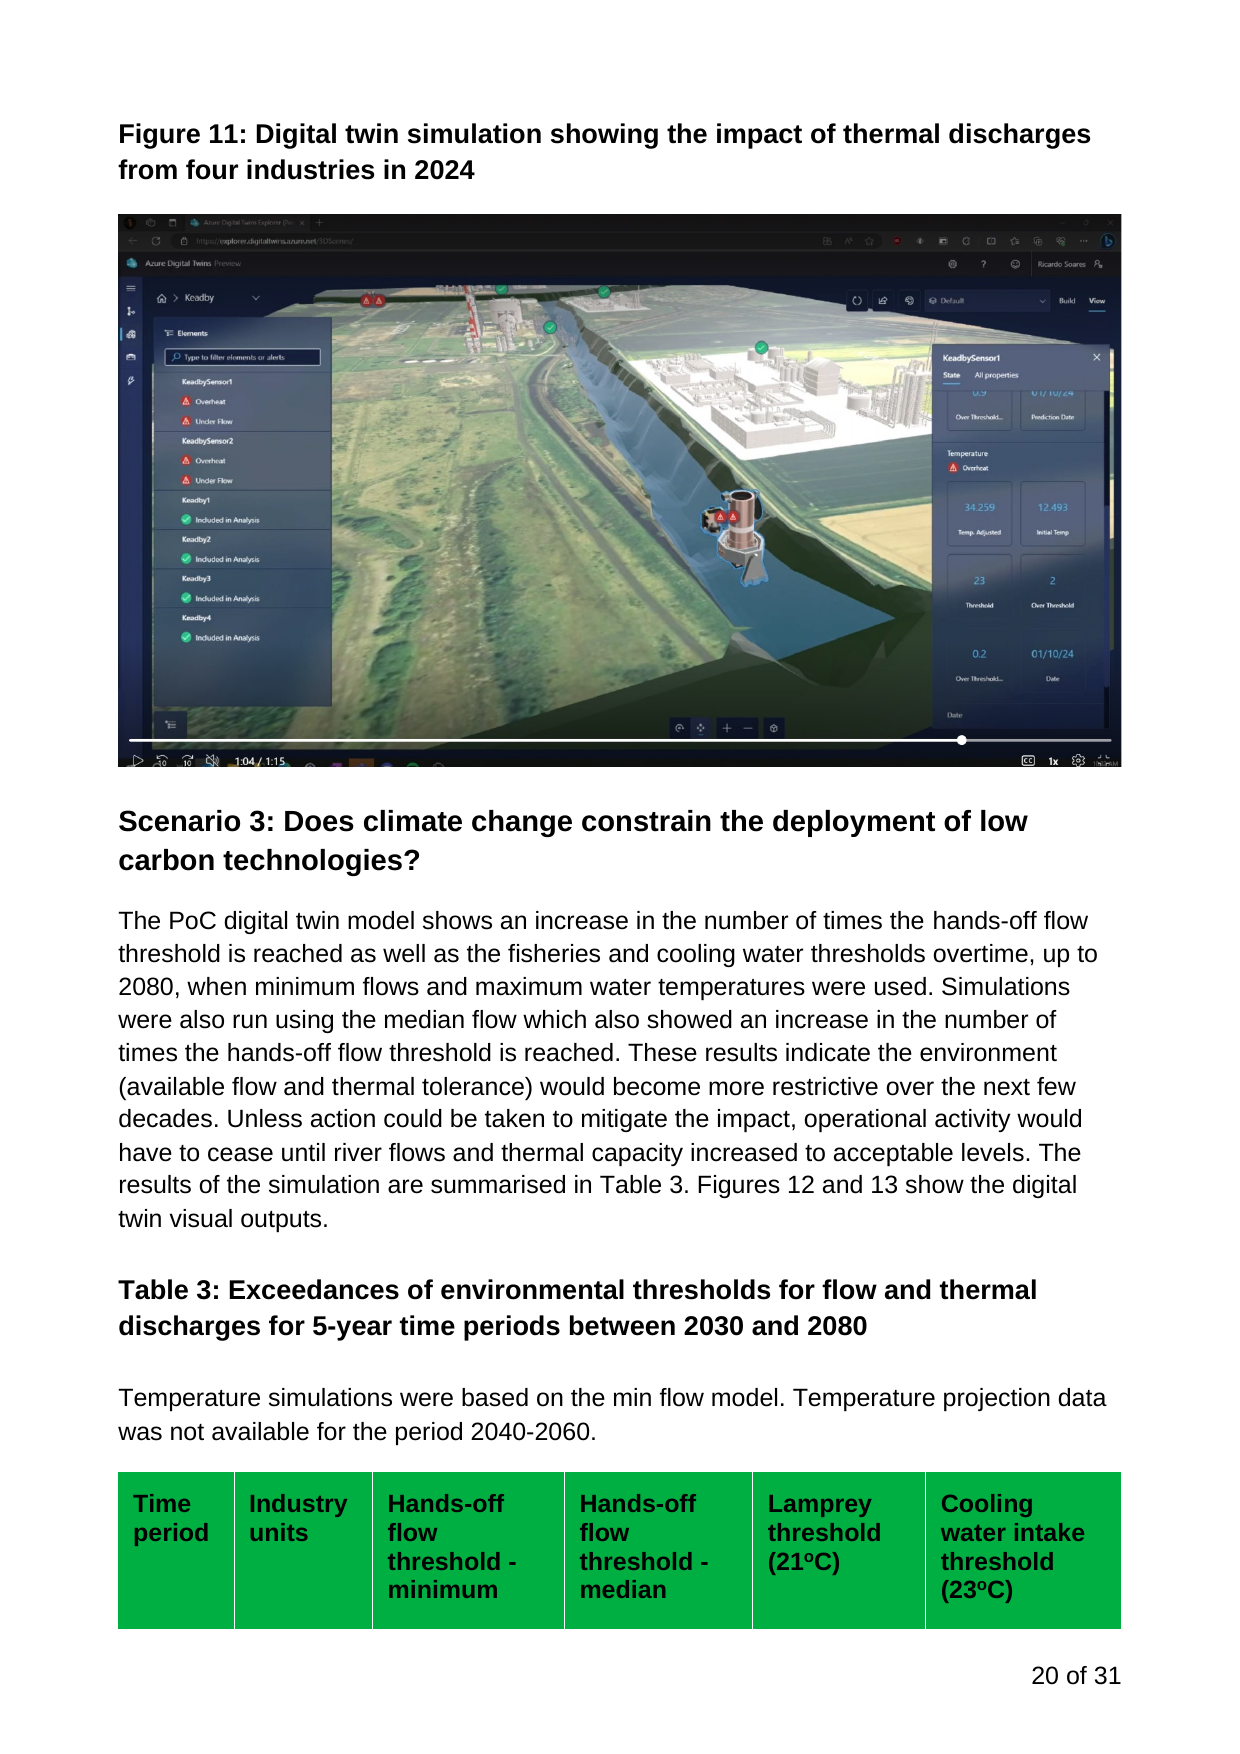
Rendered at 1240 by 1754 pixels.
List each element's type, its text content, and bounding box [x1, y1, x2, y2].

subtitle Figure 11: Digital twin simulation showing the impact of thermal discharges from four industries in 2024 [118, 118, 1121, 185]
subtitle Table 3: Exceedances of environmental thresholds for flow and thermal discharges for 5-year time periods between 2030 and 2080 [118, 1274, 1121, 1341]
table_header Cooling water intake threshold (23oC) [926, 1473, 1120, 1628]
table_header Industry units [235, 1473, 372, 1628]
table_header Lamprey threshold (21oC) [753, 1473, 925, 1628]
text Temperature simulations were based on the min flow model. Temperature projection data was not available for the period 2040-2060. [118, 1383, 1121, 1445]
table_header Hands-off flow threshold - minimum [373, 1473, 564, 1628]
subtitle Scenario 3: Does climate change constrain the deployment of low carbon technologies? [118, 804, 1121, 876]
table_header Hands-off flow threshold - median [565, 1473, 752, 1628]
text The PoC digital twin model shows an increase in the number of times the hands-off flow threshold is reached as well as the fisheries and cooling water thresholds overtime, up to 2080, when minimum flows and maximum water temperatures were used. Simulations were also run using the median flow which also showed an increase in the number of times the hands-off flow threshold is reached. These results indicate the environment (available flow and thermal tolerance) would become more restrictive over the next few decades. Unless action could be taken to mitigate the impact, operational activity would have to cease until river flows and thermal capacity increased to acceptable levels. The results of the simulation are summarised in Table 3. Figures 12 and 13 show the digital twin visual outputs. [118, 906, 1121, 1232]
table_header Time period [119, 1473, 234, 1628]
